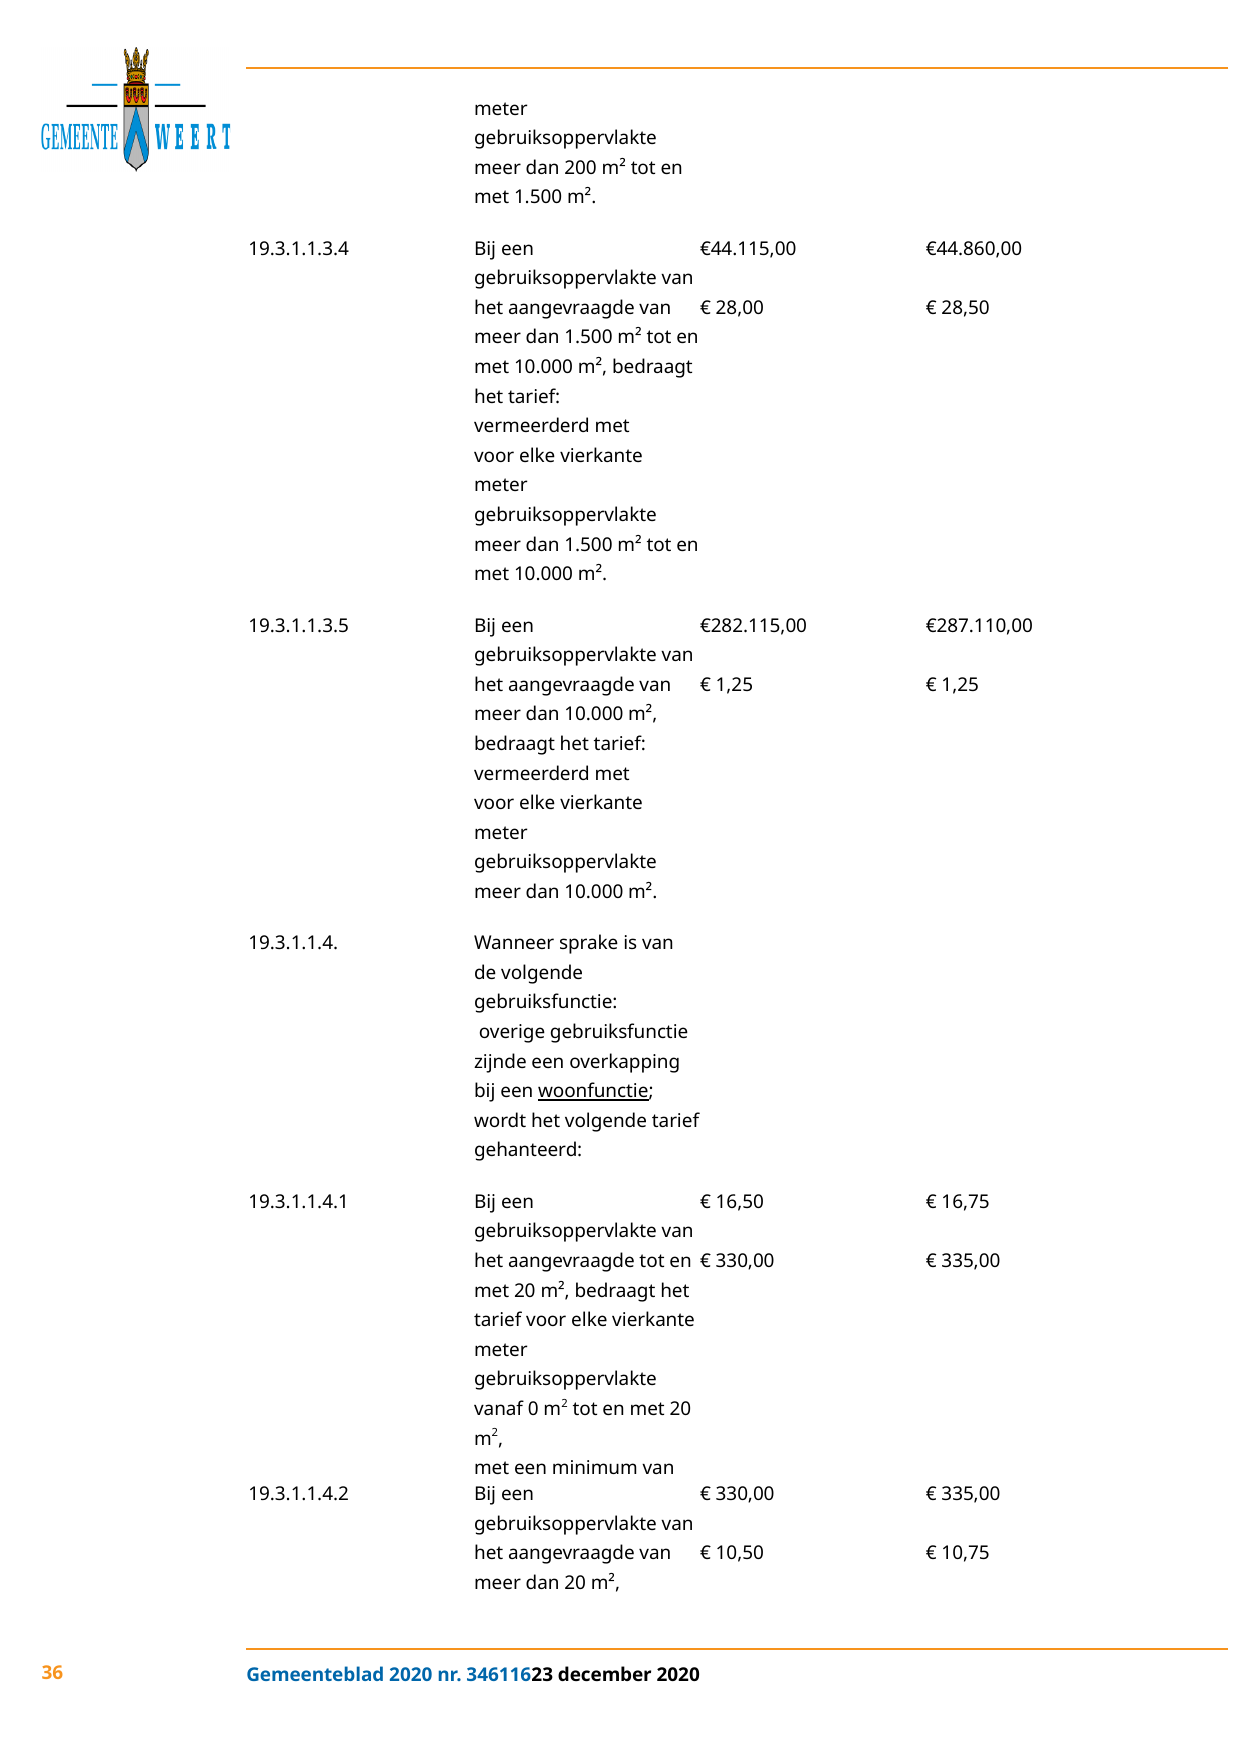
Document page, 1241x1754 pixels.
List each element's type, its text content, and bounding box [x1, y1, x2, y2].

table_cell [700, 95, 926, 209]
table_cell [700, 586, 926, 612]
table_cell [700, 904, 926, 929]
table_cell 19.3.1.1.4. [248, 930, 474, 1162]
table_cell [474, 904, 700, 929]
table_cell [474, 209, 700, 235]
table_cell Wanneer sprake is van de volgende gebruiksfunctie: ­ overige gebruiksfunctie zijnde een overkapping bij een woonfunctie; wordt het volgende tarief gehanteerd: [474, 930, 700, 1162]
table_cell [926, 95, 1152, 209]
table_cell € 16,75 € 335,00 [926, 1188, 1152, 1480]
table_cell [474, 1163, 700, 1188]
table_cell [926, 1163, 1152, 1188]
table_cell € 335,00 € 10,75 [926, 1480, 1152, 1594]
table_cell €44.115,00 € 28,00 [700, 235, 926, 586]
table_cell [248, 1163, 474, 1188]
table_cell €282.115,00 € 1,25 [700, 612, 926, 904]
table_cell 19.3.1.1.4.2 [248, 1480, 474, 1594]
table_cell [926, 209, 1152, 235]
table_cell [926, 586, 1152, 612]
table_cell 19.3.1.1.4.1 [248, 1188, 474, 1480]
table_cell 19.3.1.1.3.4 [248, 235, 474, 586]
table_cell € 330,00 € 10,50 [700, 1480, 926, 1594]
table_cell [248, 95, 474, 209]
table_cell [474, 586, 700, 612]
table_cell [926, 930, 1152, 1162]
table_cell Bij een gebruiksoppervlakte van het aangevraagde tot en met 20 m², bedraagt het tarief voor elke vierkante meter gebruiksoppervlakte vanaf 0 m2 tot en met 20 m2, met een minimum van [474, 1188, 700, 1480]
table_cell Bij een gebruiksoppervlakte van het aangevraagde van meer dan 10.000 m², bedraagt het tarief: vermeerderd met voor elke vierkante meter gebruiksoppervlakte meer dan 10.000 m². [474, 612, 700, 904]
table_cell [248, 586, 474, 612]
table_cell € 16,50 € 330,00 [700, 1188, 926, 1480]
table_cell €44.860,00 € 28,50 [926, 235, 1152, 586]
table_cell meter gebruiksoppervlakte meer dan 200 m² tot en met 1.500 m². [474, 95, 700, 209]
table_cell [248, 209, 474, 235]
table_cell [926, 904, 1152, 929]
table_cell [700, 1163, 926, 1188]
table_cell Bij een gebruiksoppervlakte van het aangevraagde van meer dan 1.500 m² tot en met 10.000 m², bedraagt het tarief: vermeerderd met voor elke vierkante meter gebruiksoppervlakte meer dan 1.500 m² tot en met 10.000 m². [474, 235, 700, 586]
table_cell €287.110,00 € 1,25 [926, 612, 1152, 904]
table_cell [700, 209, 926, 235]
table_cell 19.3.1.1.3.5 [248, 612, 474, 904]
table_cell [248, 904, 474, 929]
table_cell [700, 930, 926, 1162]
picture [41, 47, 231, 172]
table_cell Bij een gebruiksoppervlakte van het aangevraagde van meer dan 20 m², [474, 1480, 700, 1594]
